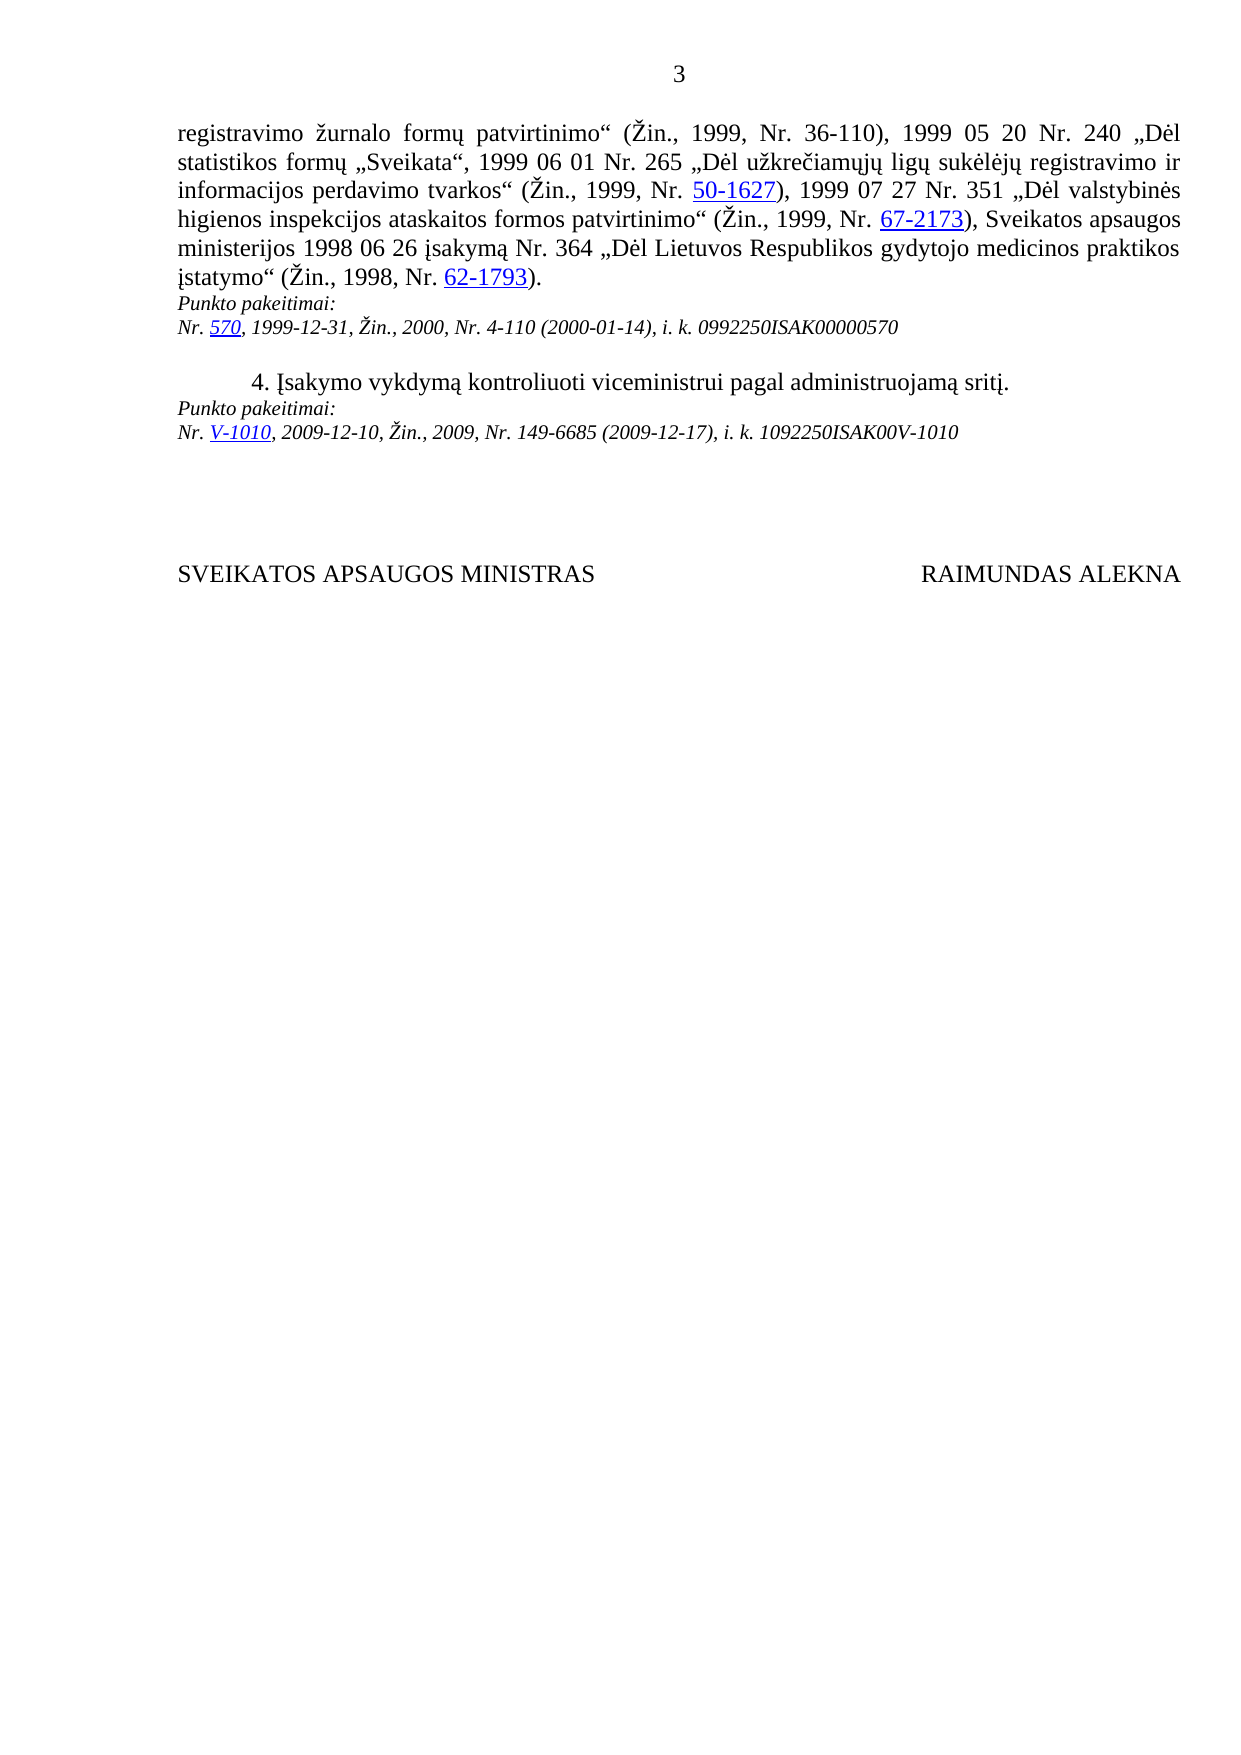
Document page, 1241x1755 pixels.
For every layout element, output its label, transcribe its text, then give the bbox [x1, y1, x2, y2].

text SVEIKATOS APSAUGOS MINISTRAS RAIMUNDAS ALEKNA [177, 559, 1181, 588]
text Nr. 570, 1999-12-31, Žin., 2000, Nr. 4-110 (2000-01-14), i. k. 0992250ISAK00000570 [177, 315, 1181, 339]
text registravimo žurnalo formų patvirtinimo“ (Žin., 1999, Nr. 36-110), 1999 05 20 Nr. 240 „Dėl statistikos formų „Sveikata“, 1999 06 01 Nr. 265 „Dėl užkrečiamųjų ligų sukėlėjų registravimo ir informacijos perdavimo tvarkos“ (Žin., 1999, Nr. 50-1627), 1999 07 27 Nr. 351 „Dėl valstybinės higienos inspekcijos ataskaitos formos patvirtinimo“ (Žin., 1999, Nr. 67-2173), Sveikatos apsaugos ministerijos 1998 06 26 įsakymą Nr. 364 „Dėl Lietuvos Respublikos gydytojo medicinos praktikos įstatymo“ (Žin., 1998, Nr. 62-1793). [177, 118, 1181, 291]
text Punkto pakeitimai: [177, 396, 1181, 420]
text 4. Įsakymo vykdymą kontroliuoti viceministrui pagal administruojamą sritį. [177, 367, 1181, 396]
text Nr. V-1010, 2009-12-10, Žin., 2009, Nr. 149-6685 (2009-12-17), i. k. 1092250ISAK00V-1010 [177, 420, 1181, 444]
text Punkto pakeitimai: [177, 291, 1181, 315]
